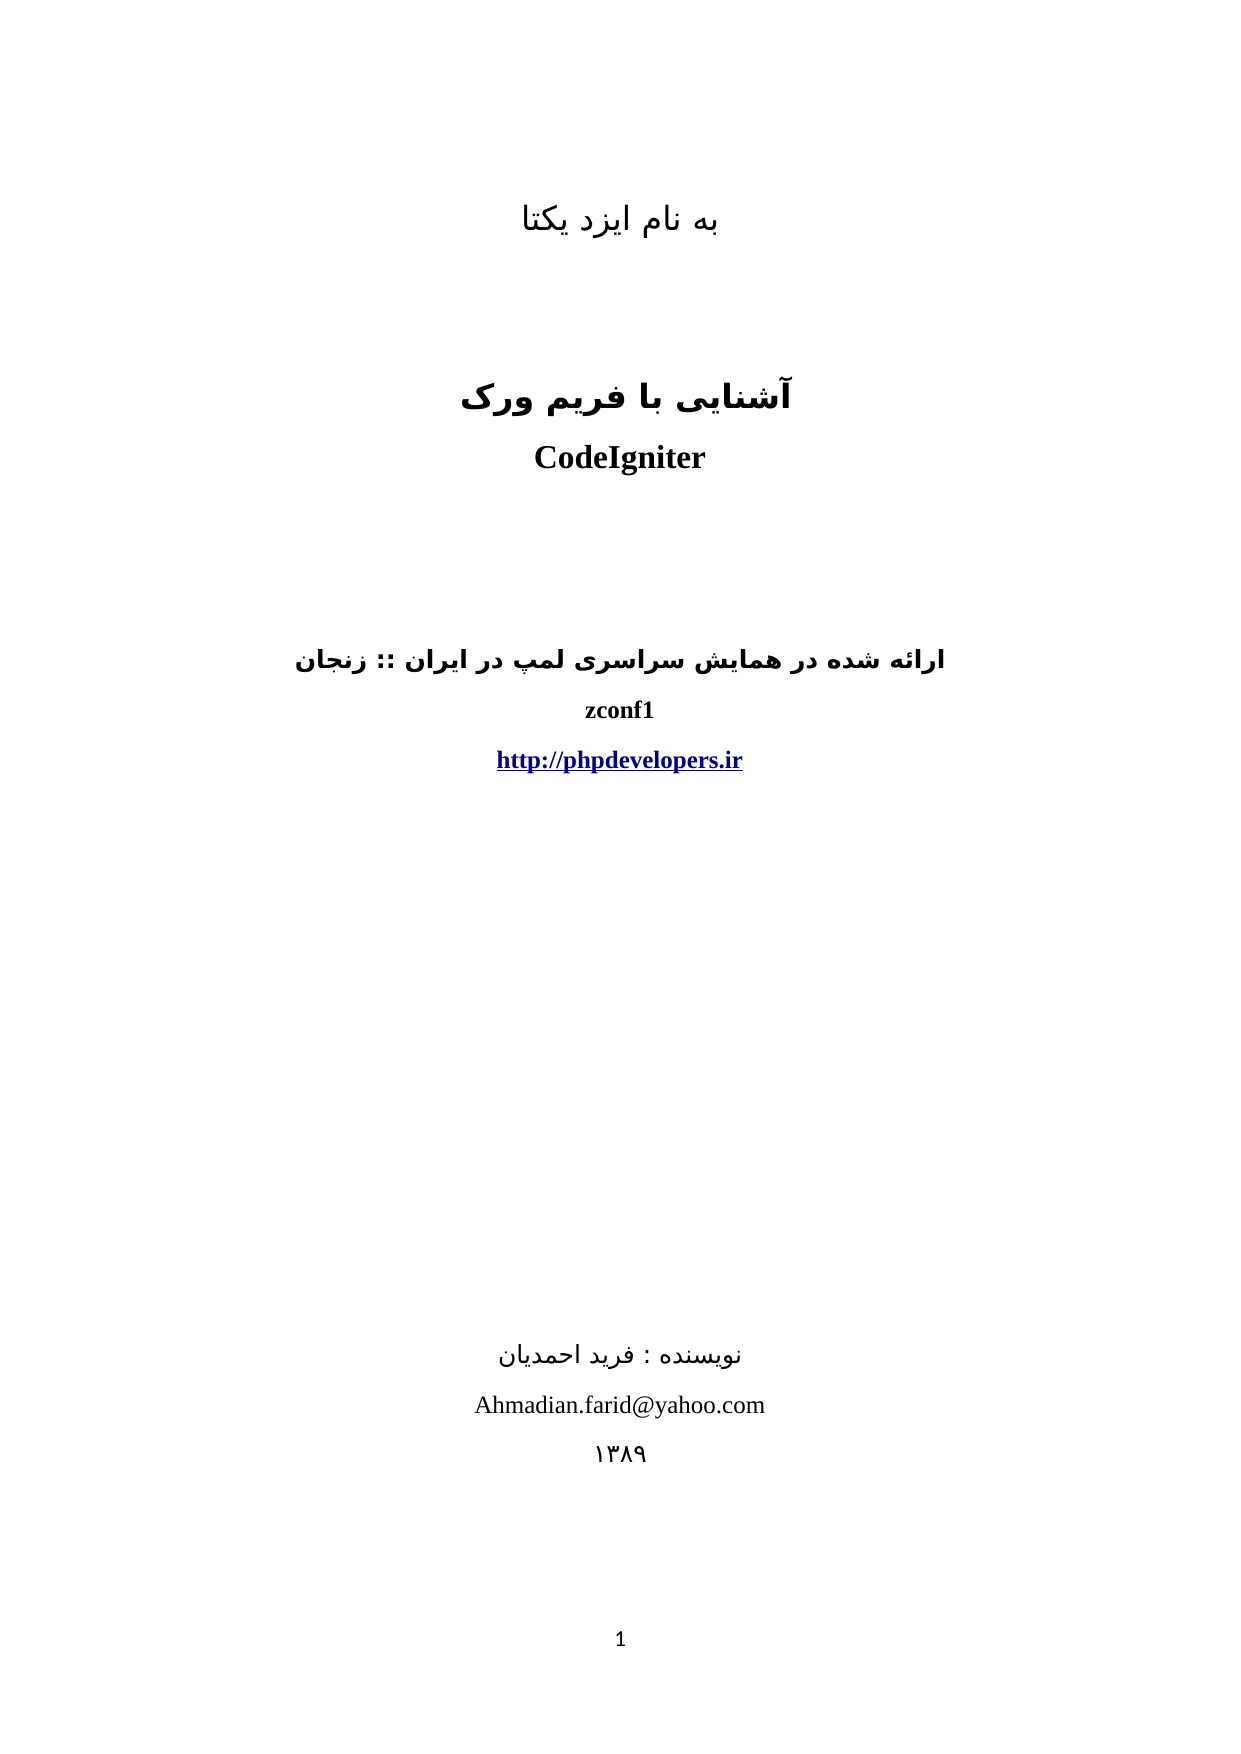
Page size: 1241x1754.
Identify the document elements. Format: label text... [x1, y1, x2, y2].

text آشنایی با فریم ورک [150, 378, 1090, 416]
text CodeIgniter [150, 437, 1090, 476]
text نویسنده : فرید احمدیان [150, 1340, 1090, 1369]
text ارائه شده در همایش سراسری لمپ در ایران :: زنجان [150, 645, 1090, 674]
text ۱۳۸۹ [150, 1439, 1090, 1468]
text http://phpdevelopers.ir [150, 745, 1090, 773]
text به نام ایزد یکتا [150, 199, 1090, 238]
text zconf1 [150, 695, 1090, 724]
text Ahmadian.farid@yahoo.com [150, 1390, 1090, 1418]
